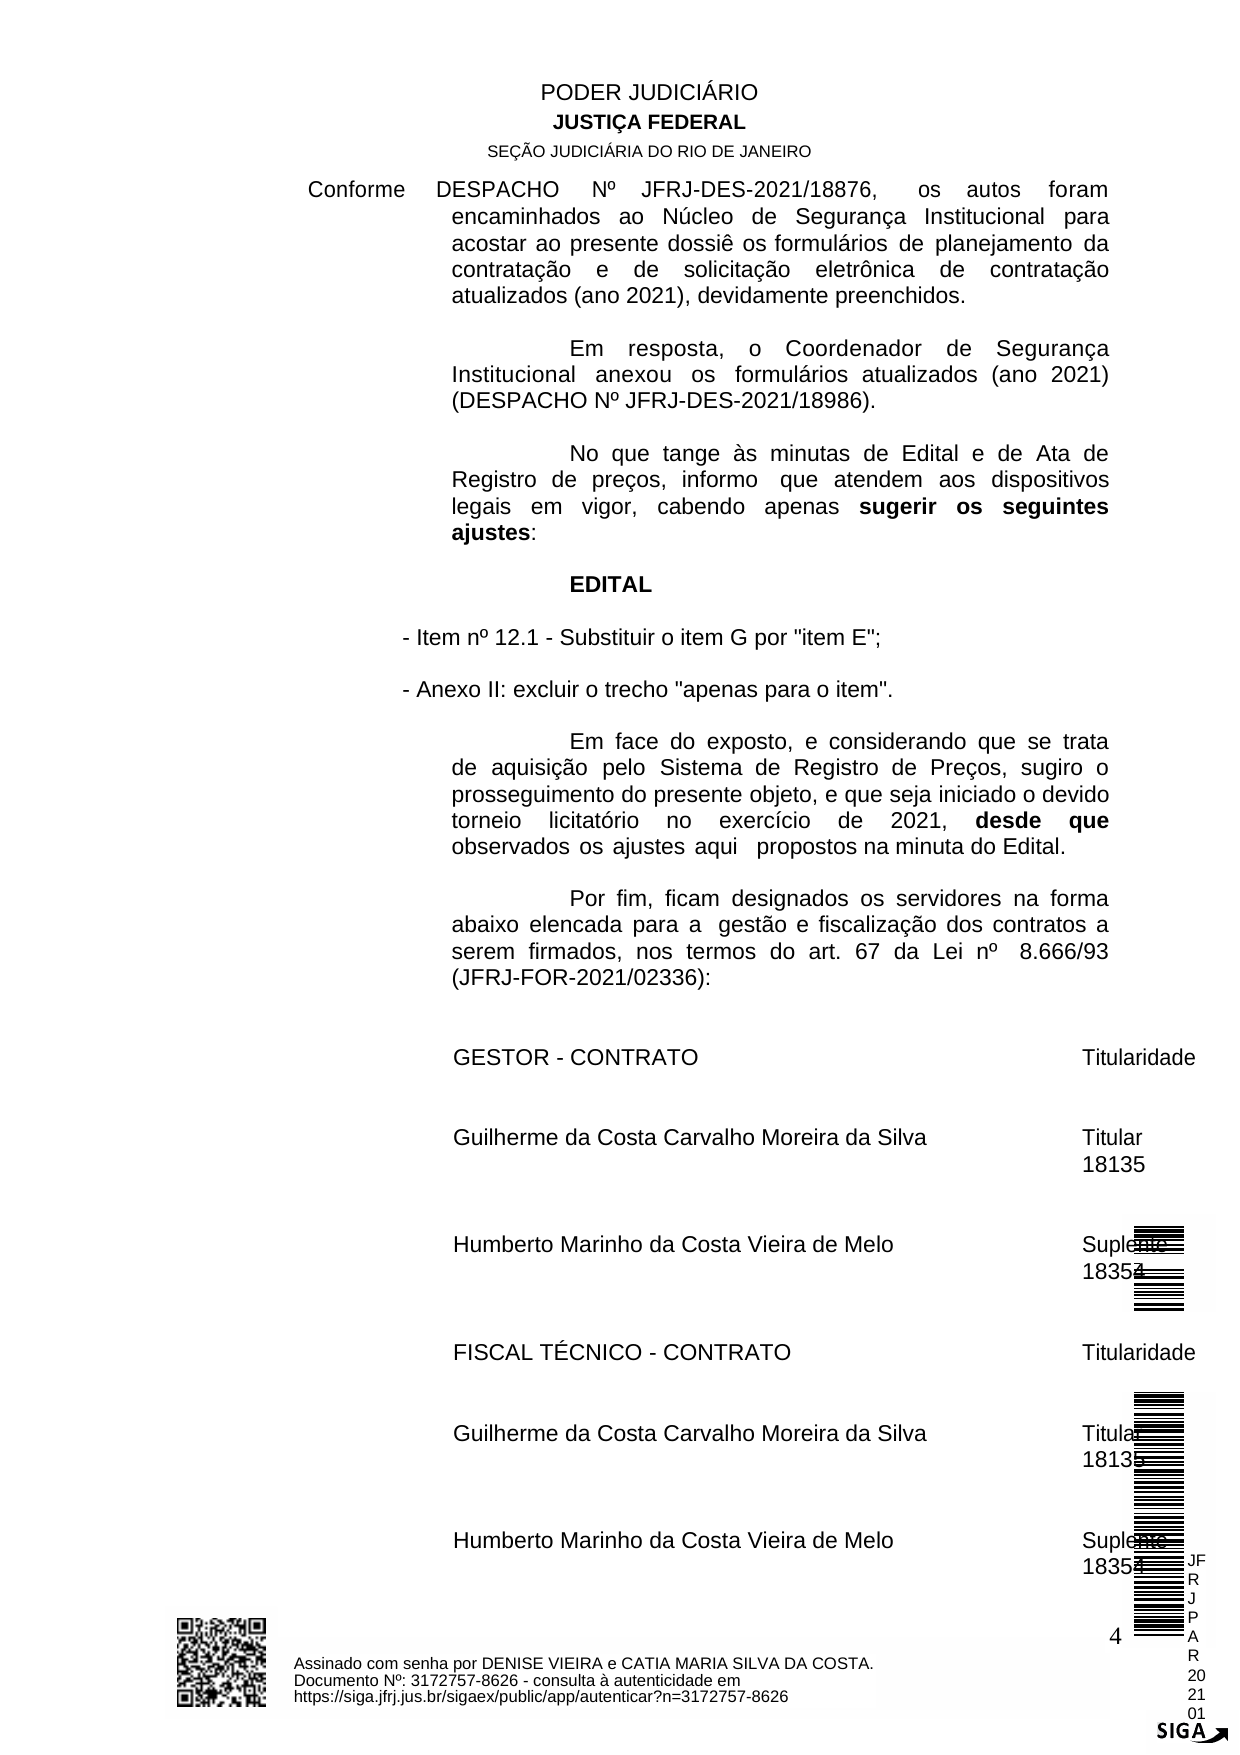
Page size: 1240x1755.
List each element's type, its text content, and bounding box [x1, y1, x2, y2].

text DESPACHO Nº JFRJ-DES-2021/18876, os autos foram [436, 176, 1227, 202]
text No que tange às minutas de Edital e de Ata de Registro de preços, informo que atendem aos dispositivos legais em vigor, cabendo apenas sugerir os seguintes ajustes: [451, 439, 1109, 546]
text Por fim, ficam designados os servidores na forma abaixo elencada para a gestão e fiscalização dos contratos a serem firmados, nos termos do art. 67 da Lei nº 8.666/93 (JFRJ-FOR-2021/02336): [451, 885, 1109, 991]
text EDITAL [569, 571, 1227, 598]
text encaminhados ao Núcleo de Segurança Institucional para acostar ao presente dossiê os formulários de planejamento da contratação e de solicitação eletrônica de contratação atualizados (ano 2021), devidamente preenchidos. [451, 203, 1109, 309]
list Anexo II: excluir o trecho "apenas para o item". [414, 676, 1227, 702]
text Conforme [308, 176, 412, 202]
list Item nº 12.1 - Substituir o item G por "item E"; [414, 623, 1227, 650]
text JFRJPAR202101636A [1187, 1551, 1206, 1722]
text Humberto Marinho da Costa Vieira de Melo Suplente 18354 [453, 1527, 1122, 1579]
text Humberto Marinho da Costa Vieira de Melo Suplente 18354 [453, 1231, 1122, 1284]
text FISCAL TÉCNICO - CONTRATO Titularidade Matrícula [453, 1339, 1240, 1365]
text Guilherme da Costa Carvalho Moreira da Silva Titular 18135 [453, 1124, 1227, 1177]
text Guilherme da Costa Carvalho Moreira da Silva Titular 18135 [453, 1419, 1122, 1472]
text Em face do exposto, e considerando que se trata de aquisição pelo Sistema de Registro de Preços, sugiro o prosseguimento do presente objeto, e que seja iniciado o devido torneio licitatório no exercício de 2021, desde que observados os ajustes aqui propostos na minuta do Edital. [451, 728, 1109, 860]
text Em resposta, o Coordenador de Segurança Institucional anexou os formulários atualizados (ano 2021) (DESPACHO Nº JFRJ-DES-2021/18986). [451, 334, 1109, 414]
text GESTOR - CONTRATO Titularidade Matrícula [453, 1043, 1240, 1070]
